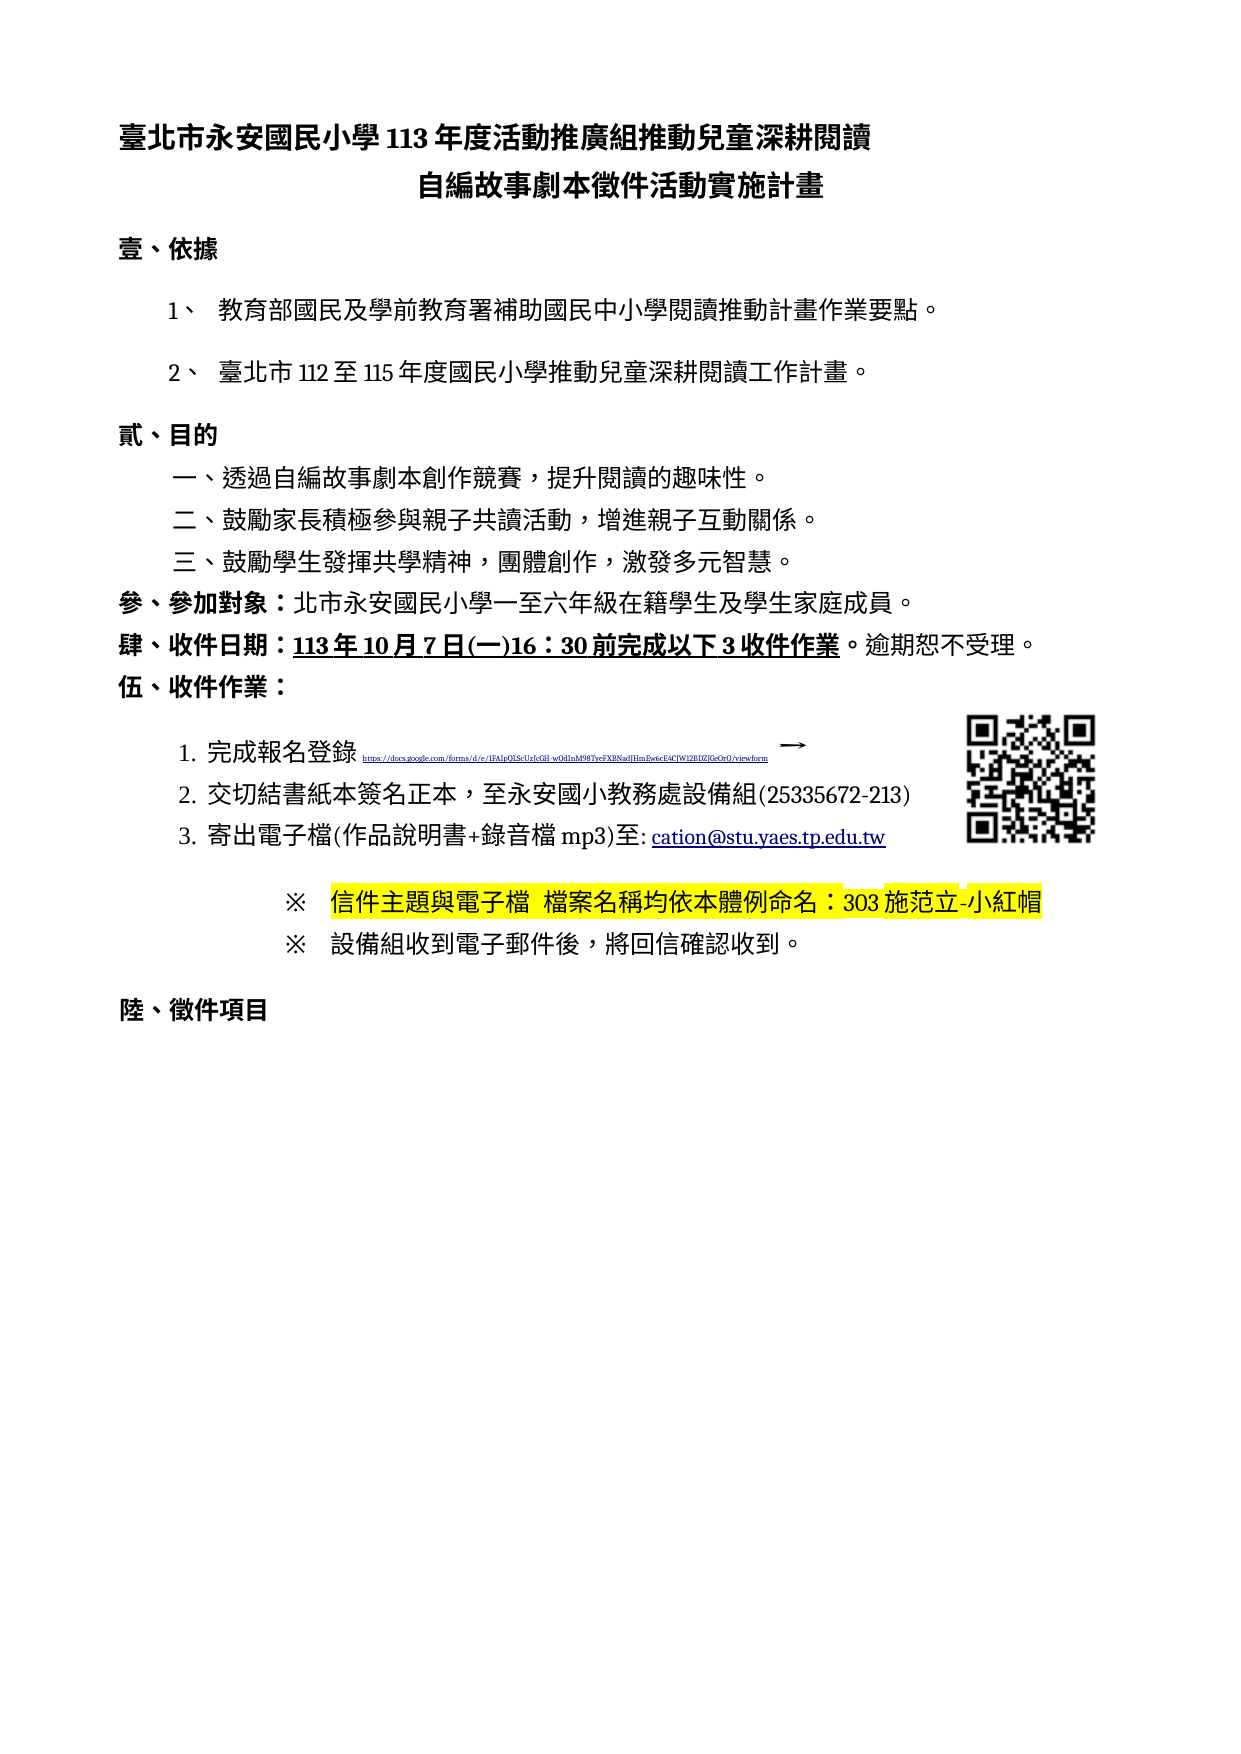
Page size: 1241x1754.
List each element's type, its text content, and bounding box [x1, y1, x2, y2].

text 自編故事劇本徵件活動實施計畫 [118, 156, 1122, 206]
text 貳、目的 [118, 392, 1122, 454]
text 陸、徵件項目 [119, 986, 1122, 1028]
text 三、鼓勵學生發揮共學精神，團體創作，激發多元智慧。 [148, 538, 1122, 579]
text 參、參加對象：北市永安國民小學一至六年級在籍學生及學生家庭成員。 [118, 579, 1122, 621]
list 教育部國民及學前教育署補助國民中小學閱讀推動計畫作業要點。 [168, 267, 1122, 329]
table_header [1105, 704, 1146, 853]
list 臺北市112至115年度國民小學推動兒童深耕閱讀工作計畫。 [168, 329, 1122, 392]
list 設備組收到電子郵件後，將回信確認收到。 [281, 920, 1122, 961]
list 信件主題與電子檔 檔案名稱均依本體例命名：303施范立-小紅帽 [281, 878, 1122, 920]
text 二、鼓勵家長積極參與親子共讀活動，增進親子互動關係。 [148, 496, 1122, 538]
text 壹、依據 [118, 225, 1122, 267]
text 臺北市永安國民小學113年度活動推廣組推動兒童深耕閱讀 [118, 94, 1122, 156]
table_header [945, 704, 956, 853]
text 肆、收件日期：113年10月7日(一)16：30前完成以下3收件作業。逾期恕不受理。 [118, 621, 1122, 663]
text 一、透過自編故事劇本創作競賽，提升閱讀的趣味性。 [148, 454, 1122, 496]
table_header 完成報名登錄https://docs.google.com/forms/d/e/1FAIpQLScUzJcGH-wQdInM98TyeFXBNadJHmEw6cE4CJW12BDZJGeOrQ/viewform → 交切結書紙本簽名正本，至永安國小教務處設備組(25335672-213) 寄出電子檔(作品說明書+錄音檔mp3)至: cation@stu.yaes.tp.edu.tw [148, 704, 945, 853]
text 伍、收件作業： [118, 663, 1122, 704]
